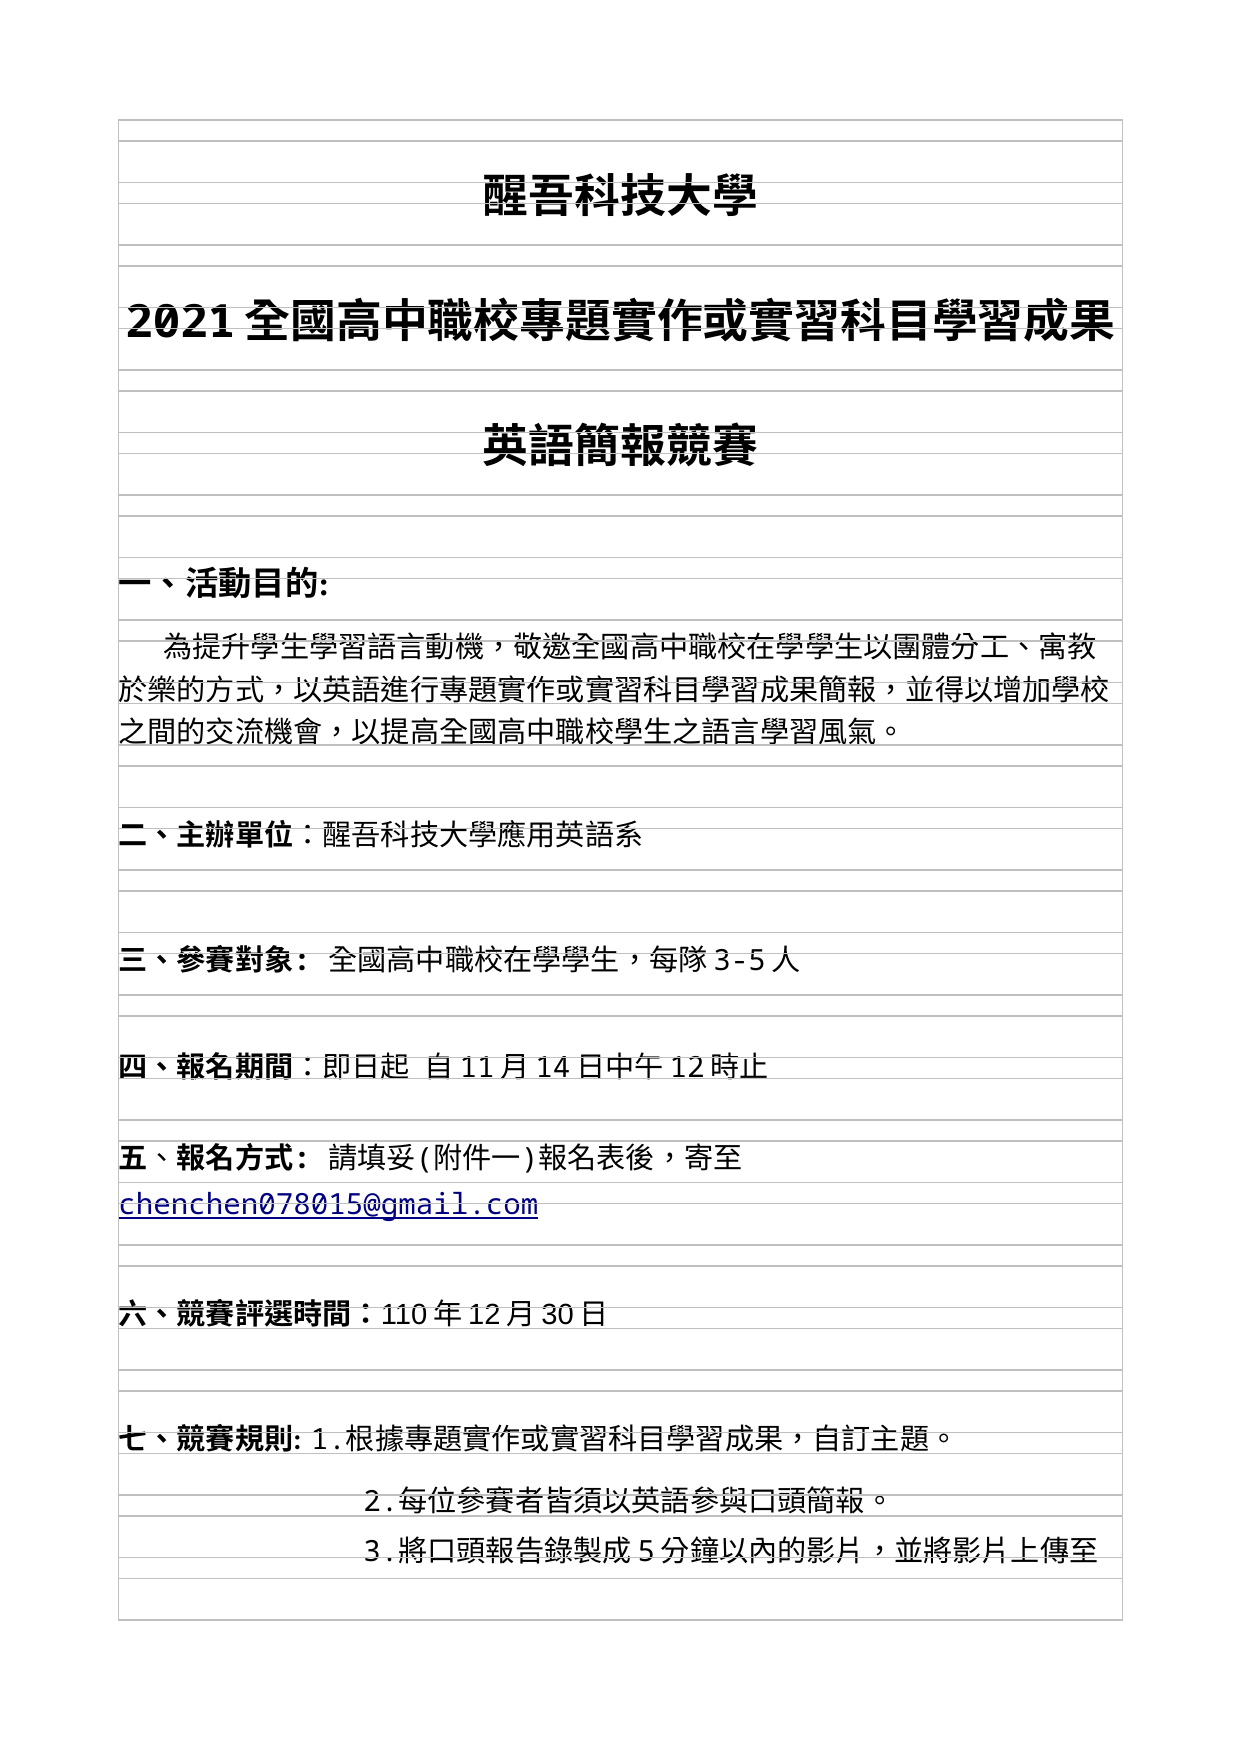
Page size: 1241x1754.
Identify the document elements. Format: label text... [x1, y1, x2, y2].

text 五、報名方式: 請填妥(附件一)報名表後，寄至 chenchen078015@gmail.com [119, 1204, 1122, 1224]
text 2021全國高中職校專題實作或實習科目學習成果英語簡報競賽 [603, 308, 664, 328]
text 二、主辦單位：醒吾科技大學應用英語系 [119, 791, 1122, 807]
text 醒吾科技大學 [489, 188, 499, 203]
text 2021全國高中職校專題實作或實習科目學習成果英語簡報競賽 [119, 267, 1122, 307]
text 四、報名期間：即日起 自11月14日中午12時止 [389, 1058, 429, 1078]
text 2021全國高中職校專題實作或實習科目學習成果英語簡報競賽 [119, 392, 1122, 432]
text 五、報名方式: 請填妥(附件一)報名表後，寄至 chenchen078015@gmail.com [119, 1204, 372, 1217]
text 五、報名方式: 請填妥(附件一)報名表後，寄至 chenchen078015@gmail.com [119, 1132, 1122, 1140]
text 2021全國高中職校專題實作或實習科目學習成果英語簡報競賽 [507, 433, 578, 453]
text 為提升學生學習語言動機，敬邀全國高中職校在學學生以團體分工、寓教於樂的方式，以英語進行專題實作或實習科目學習成果簡報，並得以增加學校之間的交流機會，以提高全國高中職校學生之語言學習風氣。 [119, 704, 1122, 744]
text 五、報名方式: 請填妥(附件一)報名表後，寄至 chenchen078015@gmail.com [119, 1183, 1122, 1203]
text 2021全國高中職校專題實作或實習科目學習成果英語簡報競賽 [925, 308, 996, 328]
text 醒吾科技大學 [613, 183, 627, 203]
text 醒吾科技大學 [119, 142, 1122, 182]
text 一、活動目的: [119, 558, 1122, 578]
text 醒吾科技大學 [653, 183, 685, 203]
text 2021全國高中職校專題實作或實習科目學習成果英語簡報競賽 [119, 329, 1122, 369]
text 3.將口頭報告錄製成5分鐘以內的影片，並將影片上傳至 [119, 1558, 1122, 1572]
text 三、參賽對象: 全國高中職校在學學生，每隊3-5人 [119, 933, 1122, 953]
text 2021全國高中職校專題實作或實習科目學習成果英語簡報競賽 [119, 433, 502, 453]
text 醒吾科技大學 [119, 204, 1122, 244]
text 2021全國高中職校專題實作或實習科目學習成果英語簡報競賽 [818, 308, 848, 328]
text 為提升學生學習語言動機，敬邀全國高中職校在學學生以團體分工、寓教於樂的方式，以英語進行專題實作或實習科目學習成果簡報，並得以增加學校之間的交流機會，以提高全國高中職校學生之語言學習風氣。 [119, 624, 1122, 640]
text 為提升學生學習語言動機，敬邀全國高中職校在學學生以團體分工、寓教於樂的方式，以英語進行專題實作或實習科目學習成果簡報，並得以增加學校之間的交流機會，以提高全國高中職校學生之語言學習風氣。 [119, 642, 1122, 682]
text 七、競賽規則: 1.根據專題實作或實習科目學習成果，自訂主題。 [119, 1433, 1122, 1453]
text 四、報名期間：即日起 自11月14日中午12時止 [145, 1058, 182, 1078]
text 三、參賽對象: 全國高中職校在學學生，每隊3-5人 [119, 916, 1122, 932]
text 四、報名期間：即日起 自11月14日中午12時止 [756, 1058, 1122, 1078]
text 2021全國高中職校專題實作或實習科目學習成果英語簡報競賽 [553, 308, 602, 328]
text 2.每位參賽者皆須以英語參與口頭簡報。 [119, 1457, 1122, 1494]
text 三、參賽對象: 全國高中職校在學學生，每隊3-5人 [119, 954, 1122, 978]
text 醒吾科技大學 [518, 183, 582, 203]
text 2021全國高中職校專題實作或實習科目學習成果英語簡報競賽 [119, 454, 1122, 494]
text 四、報名期間：即日起 自11月14日中午12時止 [119, 1041, 1122, 1057]
text 四、報名期間：即日起 自11月14日中午12時止 [621, 1058, 647, 1078]
text 2021全國高中職校專題實作或實習科目學習成果英語簡報競賽 [1053, 308, 1089, 328]
text 醒吾科技大學 [119, 183, 485, 203]
text 2021全國高中職校專題實作或實習科目學習成果英語簡報競賽 [689, 308, 729, 328]
text 四、報名期間：即日起 自11月14日中午12時止 [291, 1058, 325, 1078]
text 2021全國高中職校專題實作或實習科目學習成果英語簡報競賽 [509, 308, 547, 328]
text 一、活動目的: [119, 579, 1122, 605]
text 3.將口頭報告錄製成5分鐘以內的影片，並將影片上傳至 [119, 1520, 1122, 1557]
text 2021全國高中職校專題實作或實習科目學習成果英語簡報競賽 [744, 433, 1122, 453]
text 2021全國高中職校專題實作或實習科目學習成果英語簡報競賽 [733, 308, 813, 328]
text 2021全國高中職校專題實作或實習科目學習成果英語簡報競賽 [119, 371, 1122, 390]
text 醒吾科技大學 [588, 183, 608, 203]
text 七、競賽規則: 1.根據專題實作或實習科目學習成果，自訂主題。 [119, 1395, 1122, 1432]
text 二、主辦單位：醒吾科技大學應用英語系 [119, 808, 1122, 828]
text 醒吾科技大學 [691, 183, 1122, 203]
text 2.每位參賽者皆須以英語參與口頭簡報。 [119, 1496, 1122, 1515]
text 四、報名期間：即日起 自11月14日中午12時止 [524, 1058, 581, 1078]
text 2021全國高中職校專題實作或實習科目學習成果英語簡報競賽 [333, 308, 386, 328]
text 2021全國高中職校專題實作或實習科目學習成果英語簡報競賽 [119, 246, 1122, 265]
text 四、報名期間：即日起 自11月14日中午12時止 [449, 1058, 506, 1078]
text 六、競賽評選時間：110年12月30日 [119, 1270, 1122, 1307]
text 六、競賽評選時間：110年12月30日 [119, 1308, 1122, 1328]
text 2021全國高中職校專題實作或實習科目學習成果英語簡報競賽 [225, 308, 264, 328]
text 二、主辦單位：醒吾科技大學應用英語系 [119, 829, 1122, 853]
text 醒吾科技大學 [119, 121, 1122, 140]
text 五、報名方式: 請填妥(附件一)報名表後，寄至 chenchen078015@gmail.com [119, 1142, 1122, 1182]
text 醒吾科技大學 [633, 183, 648, 203]
text 四、報名期間：即日起 自11月14日中午12時止 [650, 1058, 732, 1078]
text 2021全國高中職校專題實作或實習科目學習成果英語簡報競賽 [648, 433, 726, 453]
text 四、報名期間：即日起 自11月14日中午12時止 [119, 1079, 1122, 1086]
text 為提升學生學習語言動機，敬邀全國高中職校在學學生以團體分工、寓教於樂的方式，以英語進行專題實作或實習科目學習成果簡報，並得以增加學校之間的交流機會，以提高全國高中職校學生之語言學習風氣。 [119, 746, 1122, 751]
text 為提升學生學習語言動機，敬邀全國高中職校在學學生以團體分工、寓教於樂的方式，以英語進行專題實作或實習科目學習成果簡報，並得以增加學校之間的交流機會，以提高全國高中職校學生之語言學習風氣。 [119, 683, 1122, 703]
